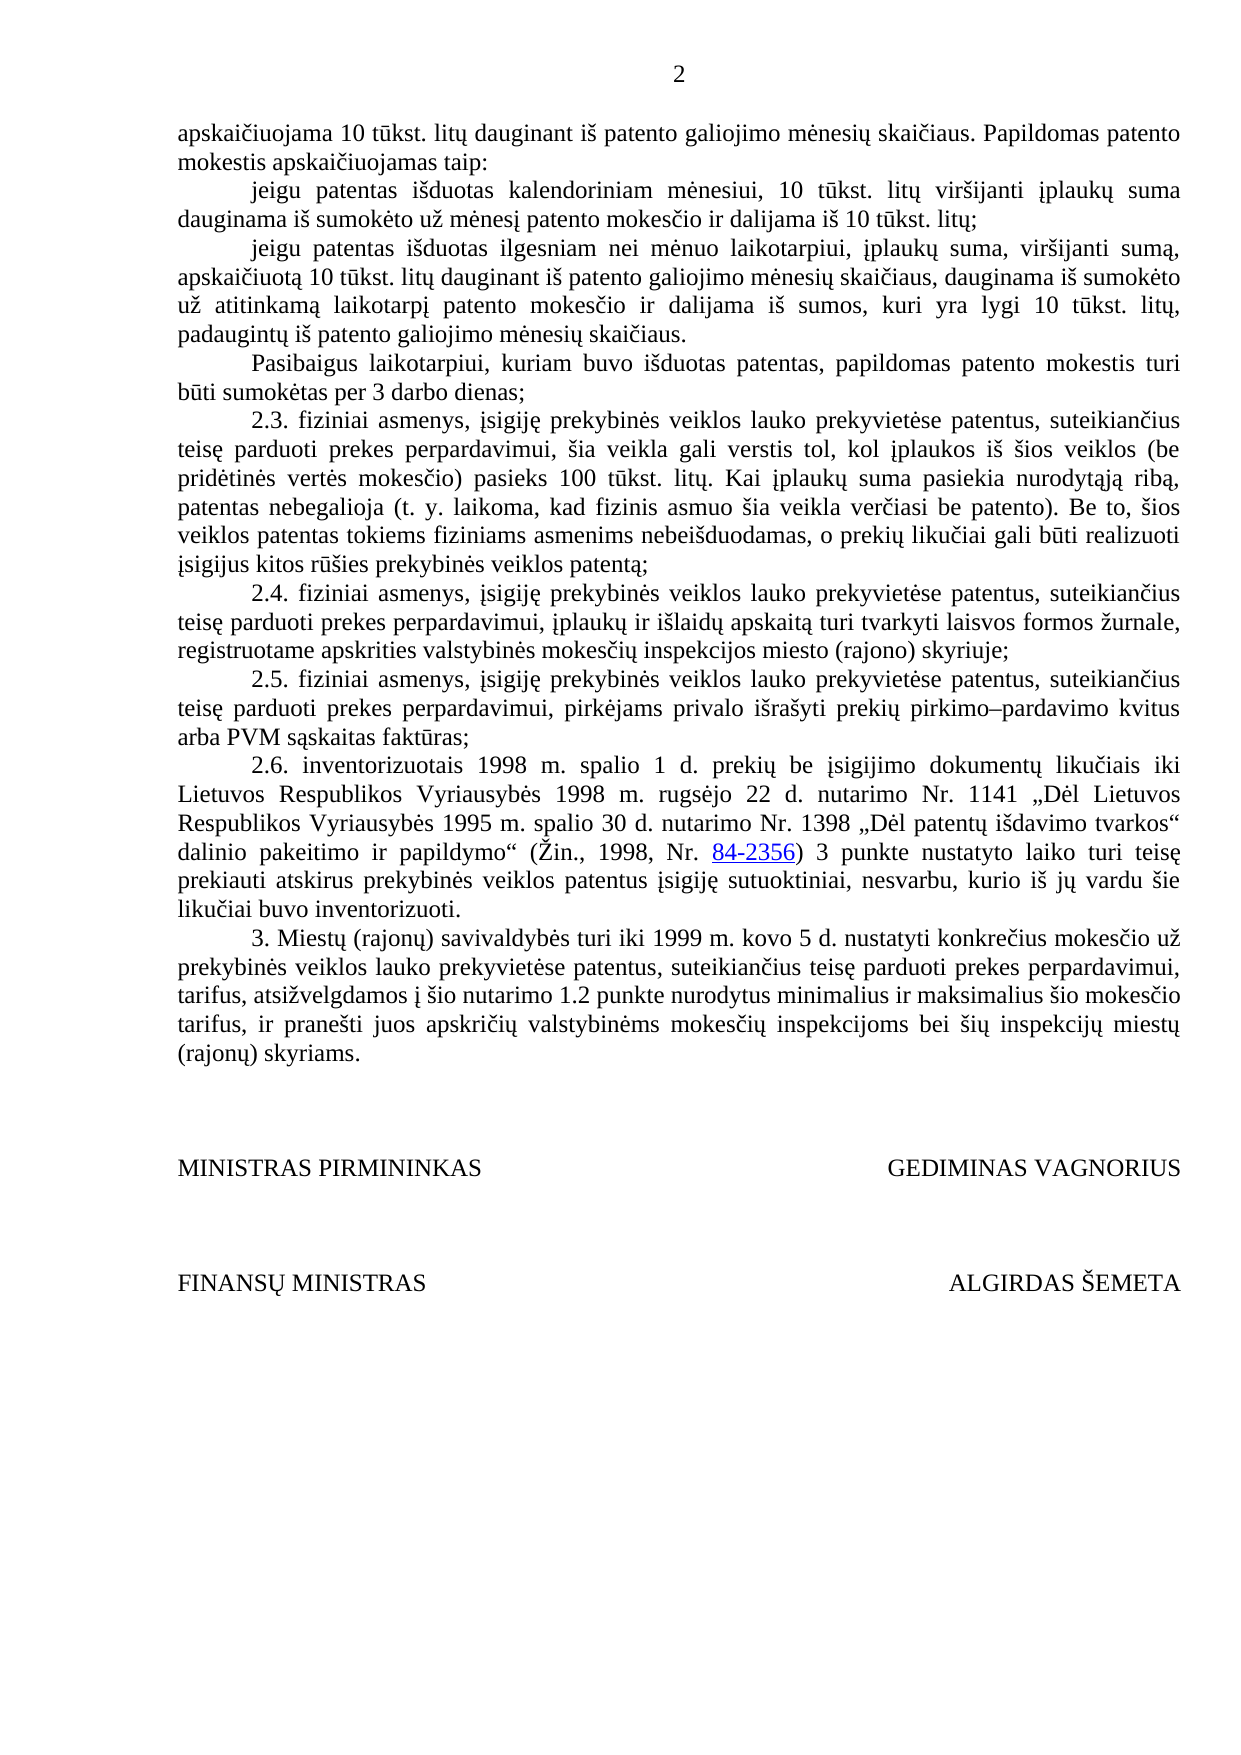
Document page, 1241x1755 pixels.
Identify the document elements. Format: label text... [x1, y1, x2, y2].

text jeigu patentas išduotas ilgesniam nei mėnuo laikotarpiui, įplaukų suma, viršijanti sumą, apskaičiuotą 10 tūkst. litų dauginant iš patento galiojimo mėnesių skaičiaus, dauginama iš sumokėto už atitinkamą laikotarpį patento mokesčio ir dalijama iš sumos, kuri yra lygi 10 tūkst. litų, padaugintų iš patento galiojimo mėnesių skaičiaus. [177, 233, 1181, 348]
text 2.4. fiziniai asmenys, įsigiję prekybinės veiklos lauko prekyvietėse patentus, suteikiančius teisę parduoti prekes perpardavimui, įplaukų ir išlaidų apskaitą turi tvarkyti laisvos formos žurnale, registruotame apskrities valstybinės mokesčių inspekcijos miesto (rajono) skyriuje; [177, 578, 1181, 664]
text MINISTRAS PIRMININKAS GEDIMINAS VAGNORIUS [177, 1153, 1181, 1182]
text FINANSŲ MINISTRAS ALGIRDAS ŠEMETA [177, 1268, 1181, 1297]
text 2.3. fiziniai asmenys, įsigiję prekybinės veiklos lauko prekyvietėse patentus, suteikiančius teisę parduoti prekes perpardavimui, šia veikla gali verstis tol, kol įplaukos iš šios veiklos (be pridėtinės vertės mokesčio) pasieks 100 tūkst. litų. Kai įplaukų suma pasiekia nurodytąją ribą, patentas nebegalioja (t. y. laikoma, kad fizinis asmuo šia veikla verčiasi be patento). Be to, šios veiklos patentas tokiems fiziniams asmenims nebeišduodamas, o prekių likučiai gali būti realizuoti įsigijus kitos rūšies prekybinės veiklos patentą; [177, 406, 1181, 578]
text Pasibaigus laikotarpiui, kuriam buvo išduotas patentas, papildomas patento mokestis turi būti sumokėtas per 3 darbo dienas; [177, 348, 1181, 406]
text 2.5. fiziniai asmenys, įsigiję prekybinės veiklos lauko prekyvietėse patentus, suteikiančius teisę parduoti prekes perpardavimui, pirkėjams privalo išrašyti prekių pirkimo–pardavimo kvitus arba PVM sąskaitas faktūras; [177, 664, 1181, 751]
text 2.6. inventorizuotais 1998 m. spalio 1 d. prekių be įsigijimo dokumentų likučiais iki Lietuvos Respublikos Vyriausybės 1998 m. rugsėjo 22 d. nutarimo Nr. 1141 „Dėl Lietuvos Respublikos Vyriausybės 1995 m. spalio 30 d. nutarimo Nr. 1398 „Dėl patentų išdavimo tvarkos“ dalinio pakeitimo ir papildymo“ (Žin., 1998, Nr. 84-2356) 3 punkte nustatyto laiko turi teisę prekiauti atskirus prekybinės veiklos patentus įsigiję sutuoktiniai, nesvarbu, kurio iš jų vardu šie likučiai buvo inventorizuoti. [177, 751, 1181, 923]
text 3. Miestų (rajonų) savivaldybės turi iki 1999 m. kovo 5 d. nustatyti konkrečius mokesčio už prekybinės veiklos lauko prekyvietėse patentus, suteikiančius teisę parduoti prekes perpardavimui, tarifus, atsižvelgdamos į šio nutarimo 1.2 punkte nurodytus minimalius ir maksimalius šio mokesčio tarifus, ir pranešti juos apskričių valstybinėms mokesčių inspekcijoms bei šių inspekcijų miestų (rajonų) skyriams. [177, 923, 1181, 1067]
text apskaičiuojama 10 tūkst. litų dauginant iš patento galiojimo mėnesių skaičiaus. Papildomas patento mokestis apskaičiuojamas taip: [177, 118, 1181, 176]
text jeigu patentas išduotas kalendoriniam mėnesiui, 10 tūkst. litų viršijanti įplaukų suma dauginama iš sumokėto už mėnesį patento mokesčio ir dalijama iš 10 tūkst. litų; [177, 176, 1181, 233]
